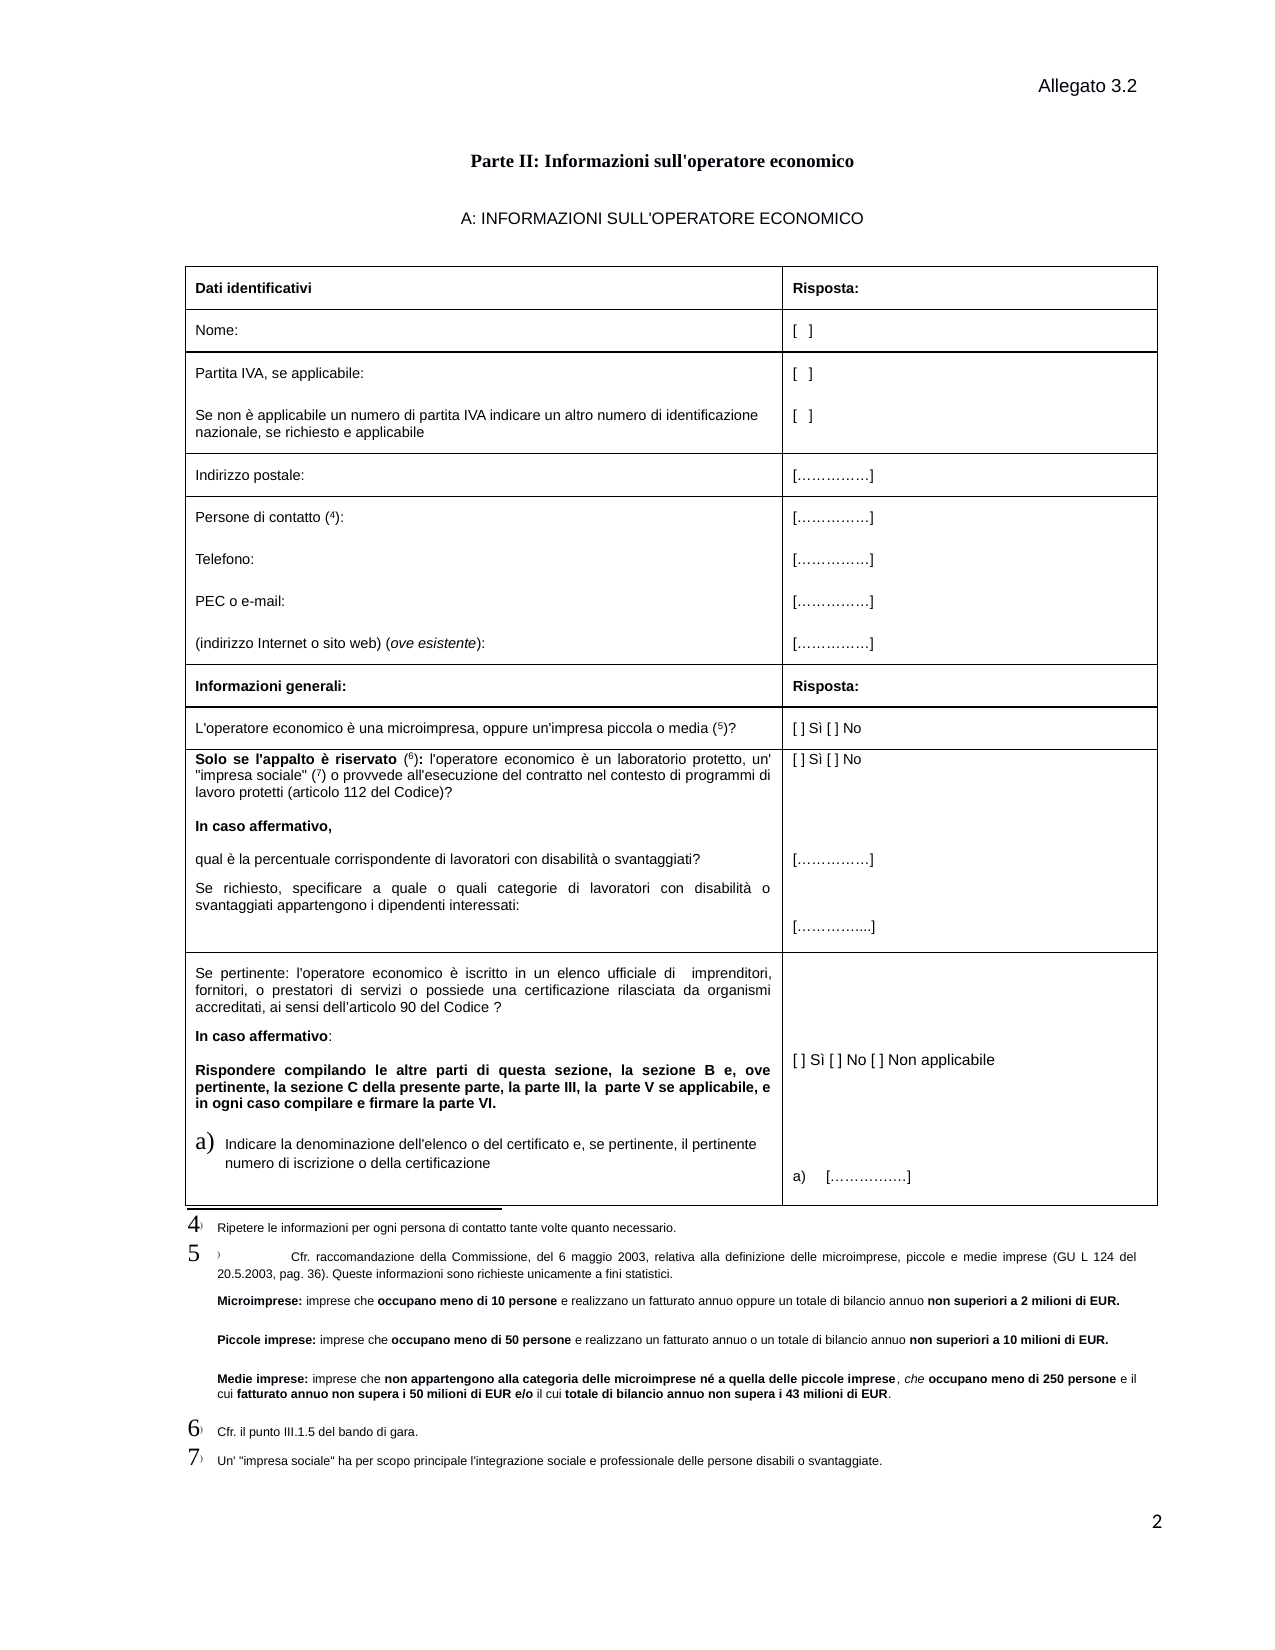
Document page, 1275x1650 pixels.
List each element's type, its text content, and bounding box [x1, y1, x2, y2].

table_cell [ ] [ ] [783, 353, 1157, 453]
table_cell [ ] [783, 310, 1157, 351]
table_cell L'operatore economico è una microimpresa, oppure un'impresa piccola o media ()? [186, 708, 782, 749]
table_cell [……………] [……………] [……………] [……………] [783, 497, 1157, 664]
table_cell Se pertinente: l'operatore economico è iscritto in un elenco ufficiale di imprenditori, fornitori, o prestatori di servizi o possiede una certificazione rilasciata da organismi accreditati, ai sensi dell’articolo 90 del Codice ? In caso affermativo: Rispondere compilando le altre parti di questa sezione, la sezione B e, ove pertinente, la sezione C della presente parte, la parte III, la parte V se applicabile, e in ogni caso compilare e firmare la parte VI. Indicare la denominazione dell'elenco o del certificato e, se pertinente, il pertinente numero di iscrizione o della certificazione b) Se il certificato di iscrizione o la certificazione è disponibile elettronicamente, indicare: c) Indicare i riferimenti in base ai quali è stata ottenuta l'iscrizione o la certificazione e, se pertinente, la classificazione ricevuta nell'elenco ufficiale (): d) L'iscrizione o la certificazione comprende tutti i criteri di selezione richiesti? In caso di risposta negativa alla lettera d): Inserire inoltre tutte le informazioni mancanti nella parte IV, sezione A, B, C, o D secondo il caso SOLO se richiesto dal pertinente avviso o bando o dai documenti di gara: e) L'operatore economico potrà fornire un certificato per quanto riguarda il pagamento dei contributi previdenziali e delle imposte, o fornire informazioni che permettano all'amministrazione aggiudicatrice o all'ente aggiudicatore di ottenere direttamente tale documento accedendo a una banca dati nazionale che sia disponibile gratuitamente in un qualunque Stato membro? Se la documentazione pertinente è disponibile elettronicamente, indicare: [186, 953, 782, 1205]
title A: Informazioni sull'operatore economico [187, 209, 1137, 228]
table_cell Solo se l'appalto è riservato (): l'operatore economico è un laboratorio protetto, un' "impresa sociale" () o provvede all'esecuzione del contratto nel contesto di programmi di lavoro protetti (articolo 112 del Codice)? In caso affermativo, qual è la percentuale corrispondente di lavoratori con disabilità o svantaggiati? Se richiesto, specificare a quale o quali categorie di lavoratori con disabilità o svantaggiati appartengono i dipendenti interessati: [186, 750, 782, 952]
table_cell Risposta: [783, 665, 1157, 706]
table_cell Indirizzo postale: [186, 454, 782, 496]
table_header Dati identificativi [186, 267, 782, 308]
table_cell [ ] Sì [ ] No [783, 708, 1157, 749]
table_cell Informazioni generali: [186, 665, 782, 706]
table_cell Persone di contatto (): Telefono: PEC o e-mail: (indirizzo Internet o sito web) (ove esistente): [186, 497, 782, 664]
table_cell Partita IVA, se applicabile: Se non è applicabile un numero di partita IVA indicare un altro numero di identificazione nazionale, se richiesto e applicabile [186, 353, 782, 453]
table_cell [……………] [783, 454, 1157, 496]
table_cell [ ] Sì [ ] No [ ] Non applicabile [………….…] [783, 953, 1157, 1205]
table_cell Nome: [186, 310, 782, 351]
title Parte II: Informazioni sull'operatore economico [187, 150, 1137, 172]
table_header Risposta: [783, 267, 1157, 308]
table_cell [ ] Sì [ ] No [……………] […………....] [783, 750, 1157, 952]
